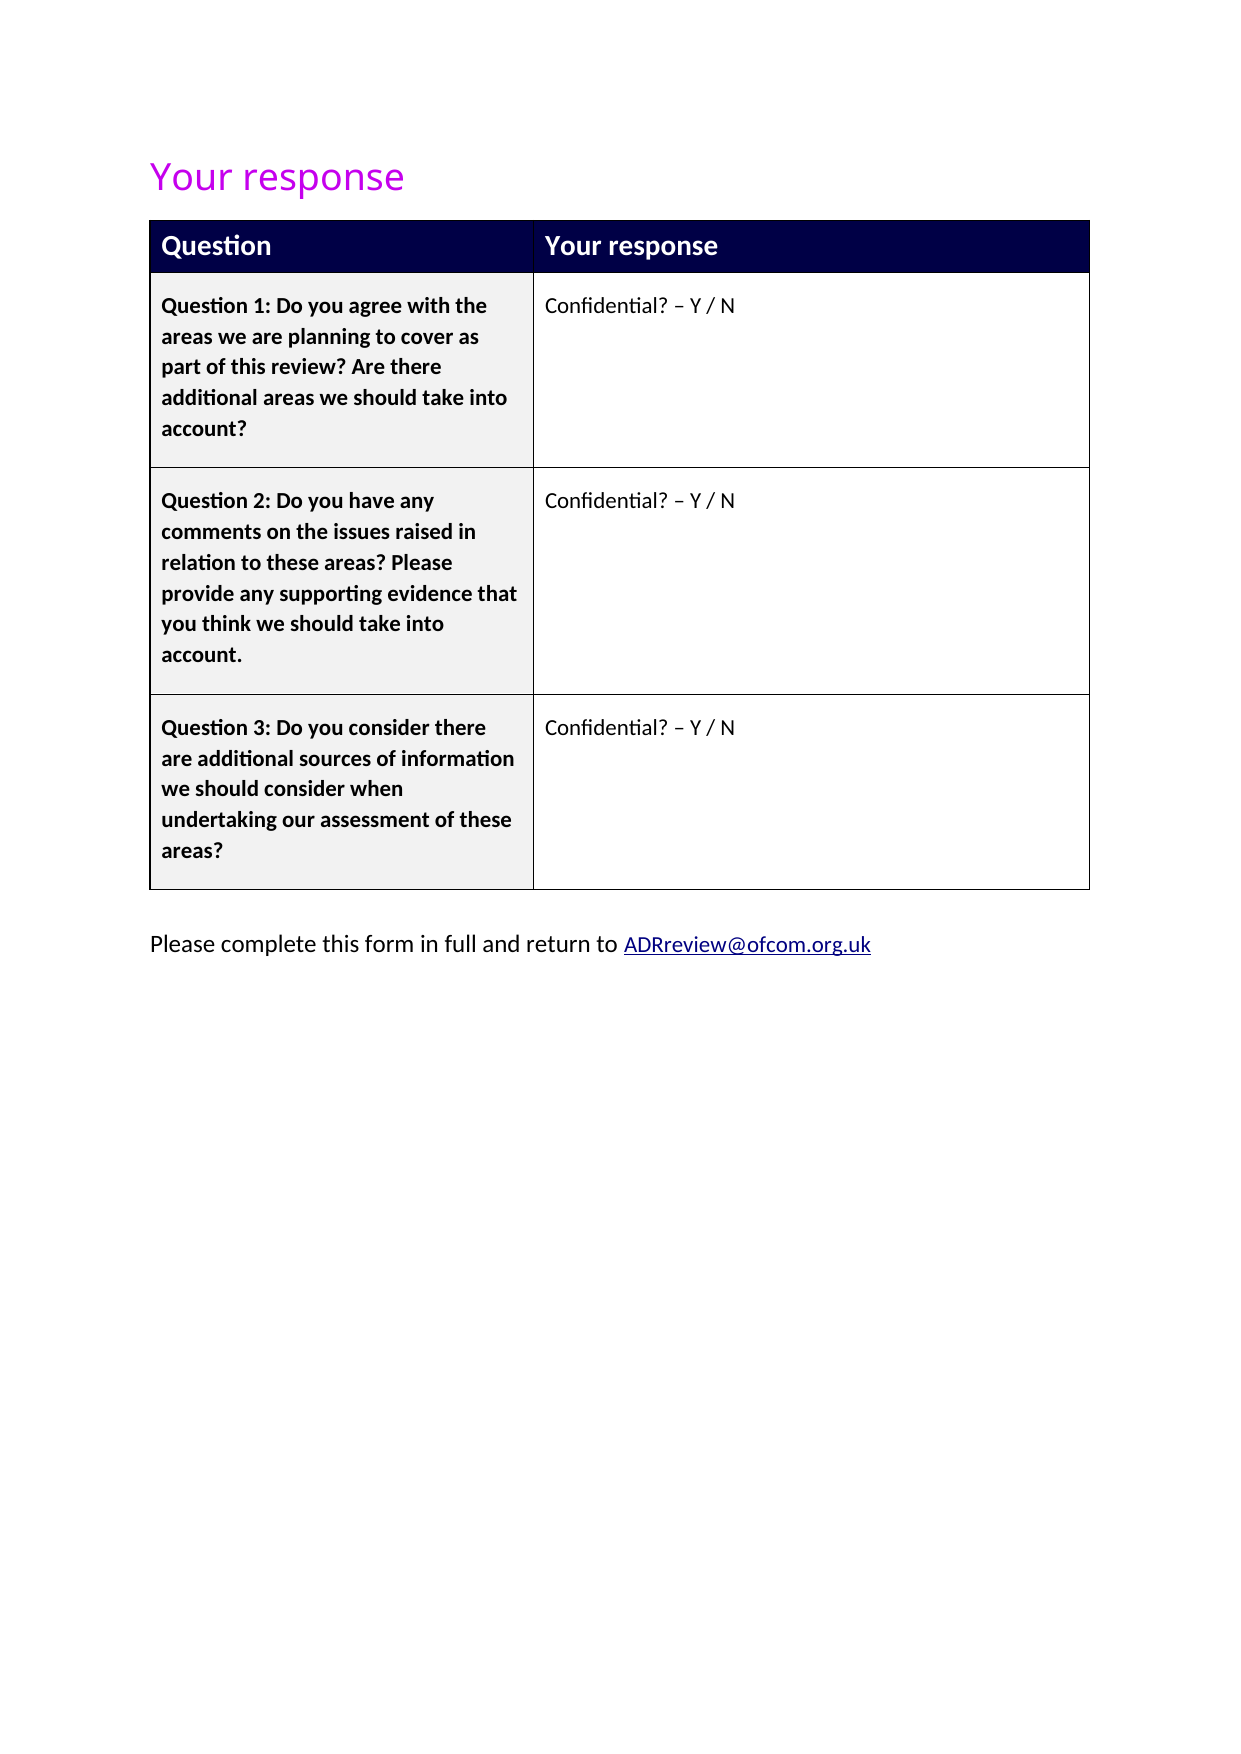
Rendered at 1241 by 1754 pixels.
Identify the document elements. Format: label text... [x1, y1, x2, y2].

table_header Question [151, 221, 533, 272]
subtitle Your response [150, 150, 1090, 201]
table_cell Confidential? – Y / N [534, 468, 1089, 693]
table_cell Question 1: Do you agree with the areas we are planning to cover as part of this review? Are there additional areas we should take into account? [151, 273, 533, 467]
table_cell Confidential? – Y / N [534, 273, 1089, 467]
table_cell Confidential? – Y / N [534, 695, 1089, 889]
table_cell Question 2: Do you have any comments on the issues raised in relation to these areas? Please provide any supporting evidence that you think we should take into account. [151, 468, 533, 693]
text Please complete this form in full and return to ADRreview@ofcom.org.uk [150, 928, 1090, 958]
table_header Your response [534, 221, 1089, 272]
table_cell Question 3: Do you consider there are additional sources of information we should consider when undertaking our assessment of these areas? [151, 695, 533, 889]
